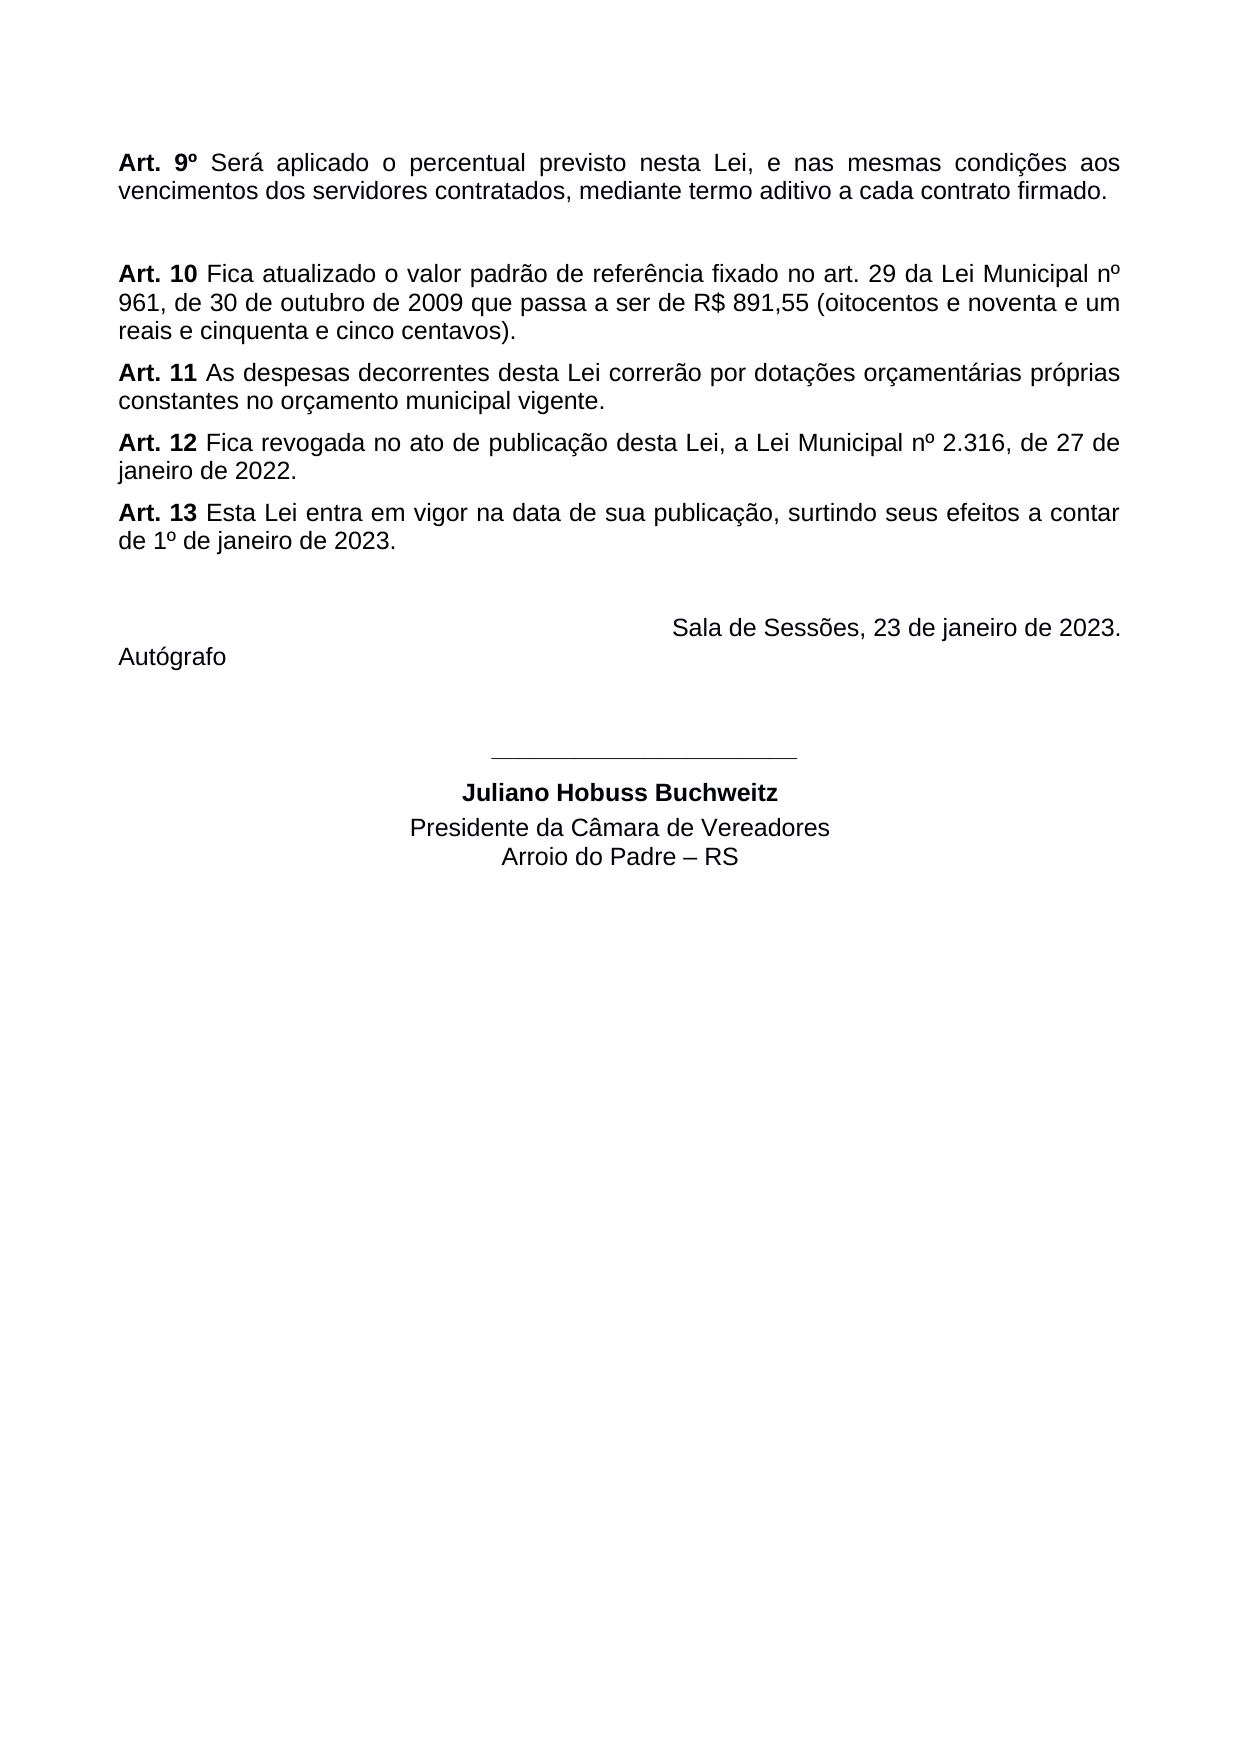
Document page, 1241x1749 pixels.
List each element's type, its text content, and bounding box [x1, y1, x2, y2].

text Presidente da Câmara de Vereadores [118, 813, 1122, 842]
text Art. 13 Esta Lei entra em vigor na data de sua publicação, surtindo seus efeitos a contar de 1º de janeiro de 2023. [118, 498, 1122, 555]
text Art. 9º Será aplicado o percentual previsto nesta Lei, e nas mesmas condições aos vencimentos dos servidores contratados, mediante termo aditivo a cada contrato firmado. [118, 148, 1122, 205]
text Arroio do Padre – RS [118, 842, 1122, 870]
text Sala de Sessões, 23 de janeiro de 2023. [118, 613, 1122, 642]
text ______________________ [118, 733, 1122, 762]
text Art. 11 As despesas decorrentes desta Lei correrão por dotações orçamentárias próprias constantes no orçamento municipal vigente. [118, 358, 1122, 415]
text Autógrafo [118, 642, 1122, 671]
text Art. 10 Fica atualizado o valor padrão de referência fixado no art. 29 da Lei Municipal nº 961, de 30 de outubro de 2009 que passa a ser de R$ 891,55 (oitocentos e noventa e um reais e cinquenta e cinco centavos). [118, 259, 1122, 345]
text Art. 12 Fica revogada no ato de publicação desta Lei, a Lei Municipal nº 2.316, de 27 de janeiro de 2022. [118, 428, 1122, 485]
text Juliano Hobuss Buchweitz [118, 778, 1122, 807]
